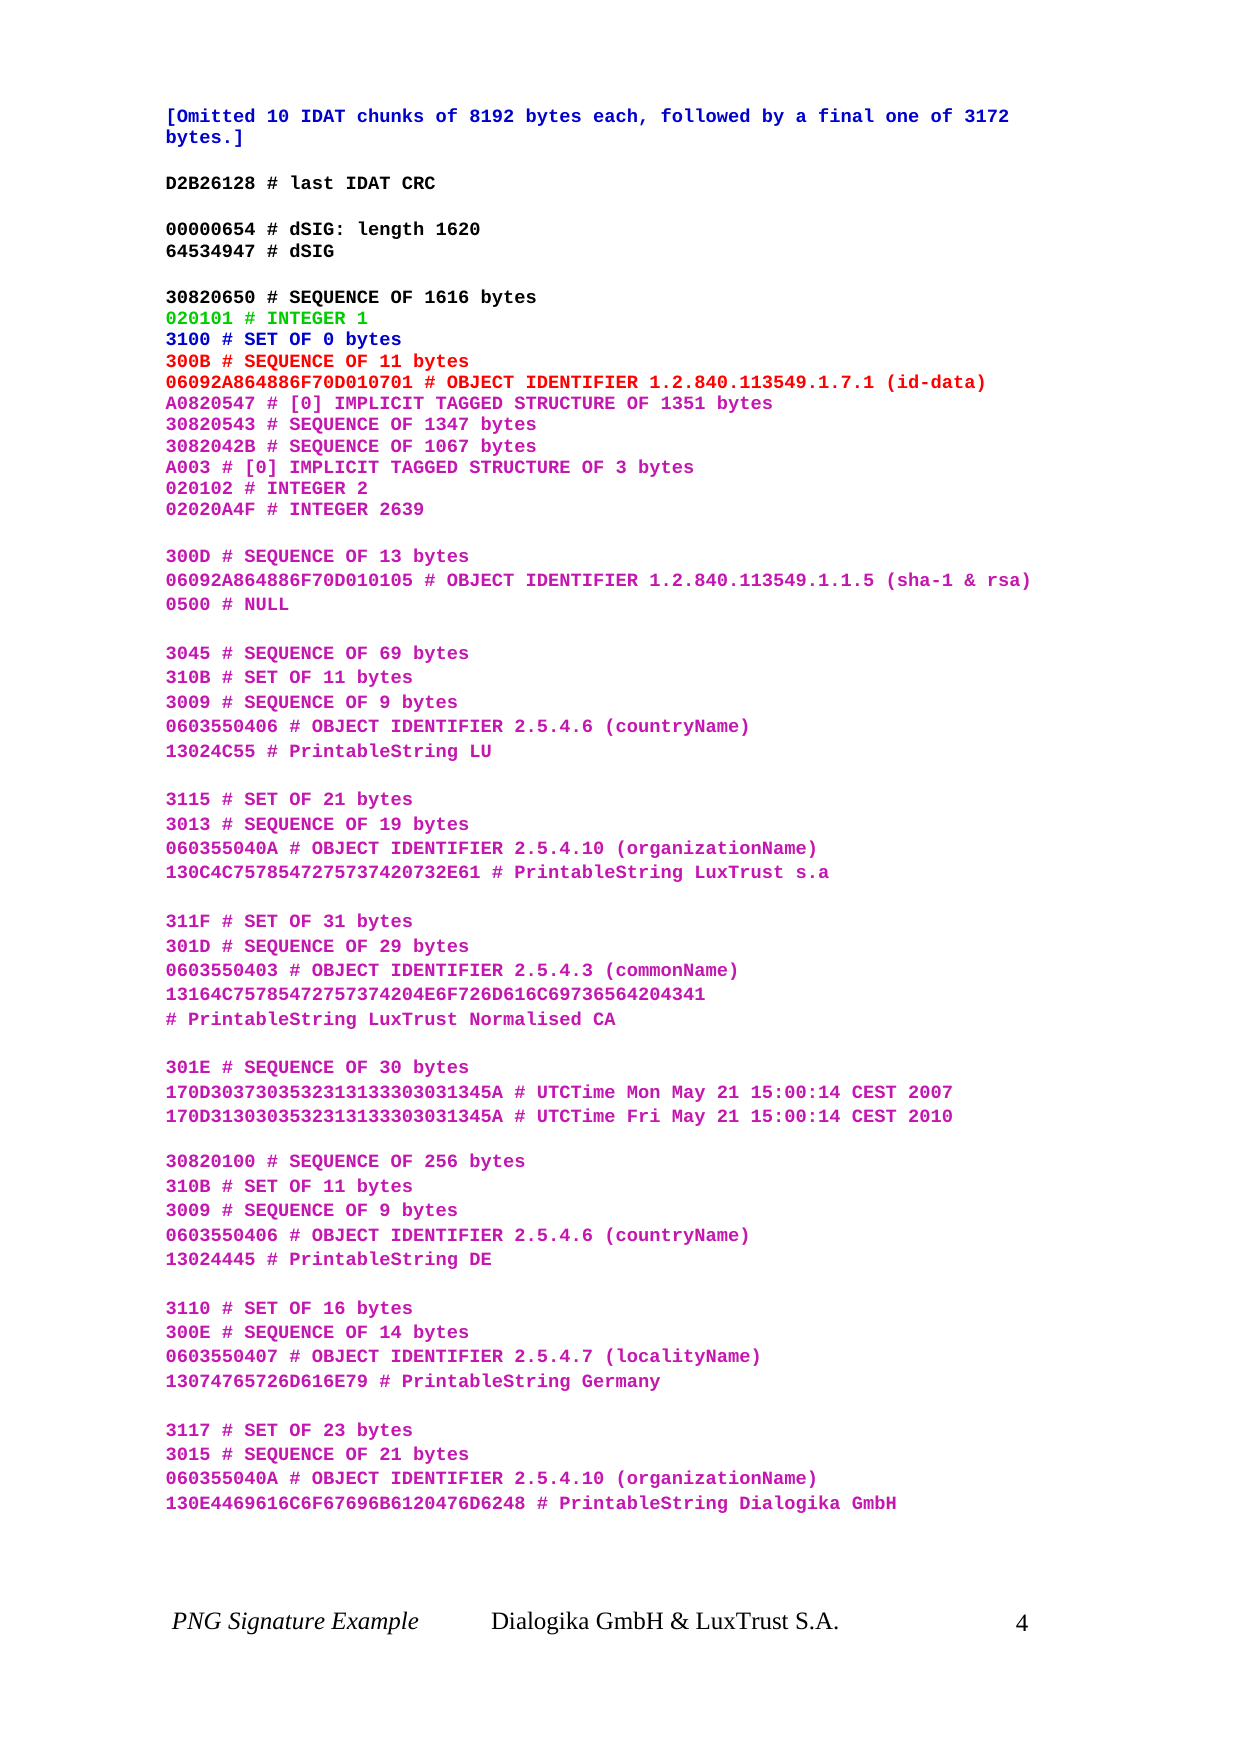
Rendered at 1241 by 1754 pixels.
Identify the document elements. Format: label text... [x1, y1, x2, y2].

text [Omitted 10 IDAT chunks of 8192 bytes each, followed by a final one of 3172 bytes.] [165, 106, 1063, 149]
text 30820100 # SEQUENCE OF 256 bytes 310B # SET OF 11 bytes 3009 # SEQUENCE OF 9 bytes 0603550406 # OBJECT IDENTIFIER 2.5.4.6 (countryName) 13024445 # PrintableString DE 3110 # SET OF 16 bytes 300E # SEQUENCE OF 14 bytes 0603550407 # OBJECT IDENTIFIER 2.5.4.7 (localityName) 13074765726D616E79 # PrintableString Germany 3117 # SET OF 23 bytes 3015 # SEQUENCE OF 21 bytes 060355040A # OBJECT IDENTIFIER 2.5.4.10 (organizationName) 130E4469616C6F67696B6120476D6248 # PrintableString Dialogika GmbH [165, 1152, 1063, 1515]
text 00000654 # dSIG: length 1620 64534947 # dSIG [165, 220, 1063, 263]
text 30820650 # SEQUENCE OF 1616 bytes 020101 # INTEGER 1 3100 # SET OF 0 bytes 300B # SEQUENCE OF 11 bytes 06092A864886F70D010701 # OBJECT IDENTIFIER 1.2.840.113549.1.7.1 (id-data) A0820547 # [0] IMPLICIT TAGGED STRUCTURE OF 1351 bytes 30820543 # SEQUENCE OF 1347 bytes 3082042B # SEQUENCE OF 1067 bytes A003 # [0] IMPLICIT TAGGED STRUCTURE OF 3 bytes 020102 # INTEGER 2 02020A4F # INTEGER 2639 [165, 288, 1063, 521]
text 300D # SEQUENCE OF 13 bytes 06092A864886F70D010105 # OBJECT IDENTIFIER 1.2.840.113549.1.1.5 (sha-1 & rsa) 0500 # NULL 3045 # SEQUENCE OF 69 bytes 310B # SET OF 11 bytes 3009 # SEQUENCE OF 9 bytes 0603550406 # OBJECT IDENTIFIER 2.5.4.6 (countryName) 13024C55 # PrintableString LU 3115 # SET OF 21 bytes 3013 # SEQUENCE OF 19 bytes 060355040A # OBJECT IDENTIFIER 2.5.4.10 (organizationName) 130C4C7578547275737420732E61 # PrintableString LuxTrust s.a 311F # SET OF 31 bytes 301D # SEQUENCE OF 29 bytes 0603550403 # OBJECT IDENTIFIER 2.5.4.3 (commonName) 13164C75785472757374204E6F726D616C69736564204341 # PrintableString LuxTrust Normalised CA 301E # SEQUENCE OF 30 bytes 170D3037303532313133303031345A # UTCTime Mon May 21 15:00:14 CEST 2007 170D3130303532313133303031345A # UTCTime Fri May 21 15:00:14 CEST 2010 [165, 546, 1063, 1128]
text D2B26128 # last IDAT CRC [165, 174, 1063, 195]
